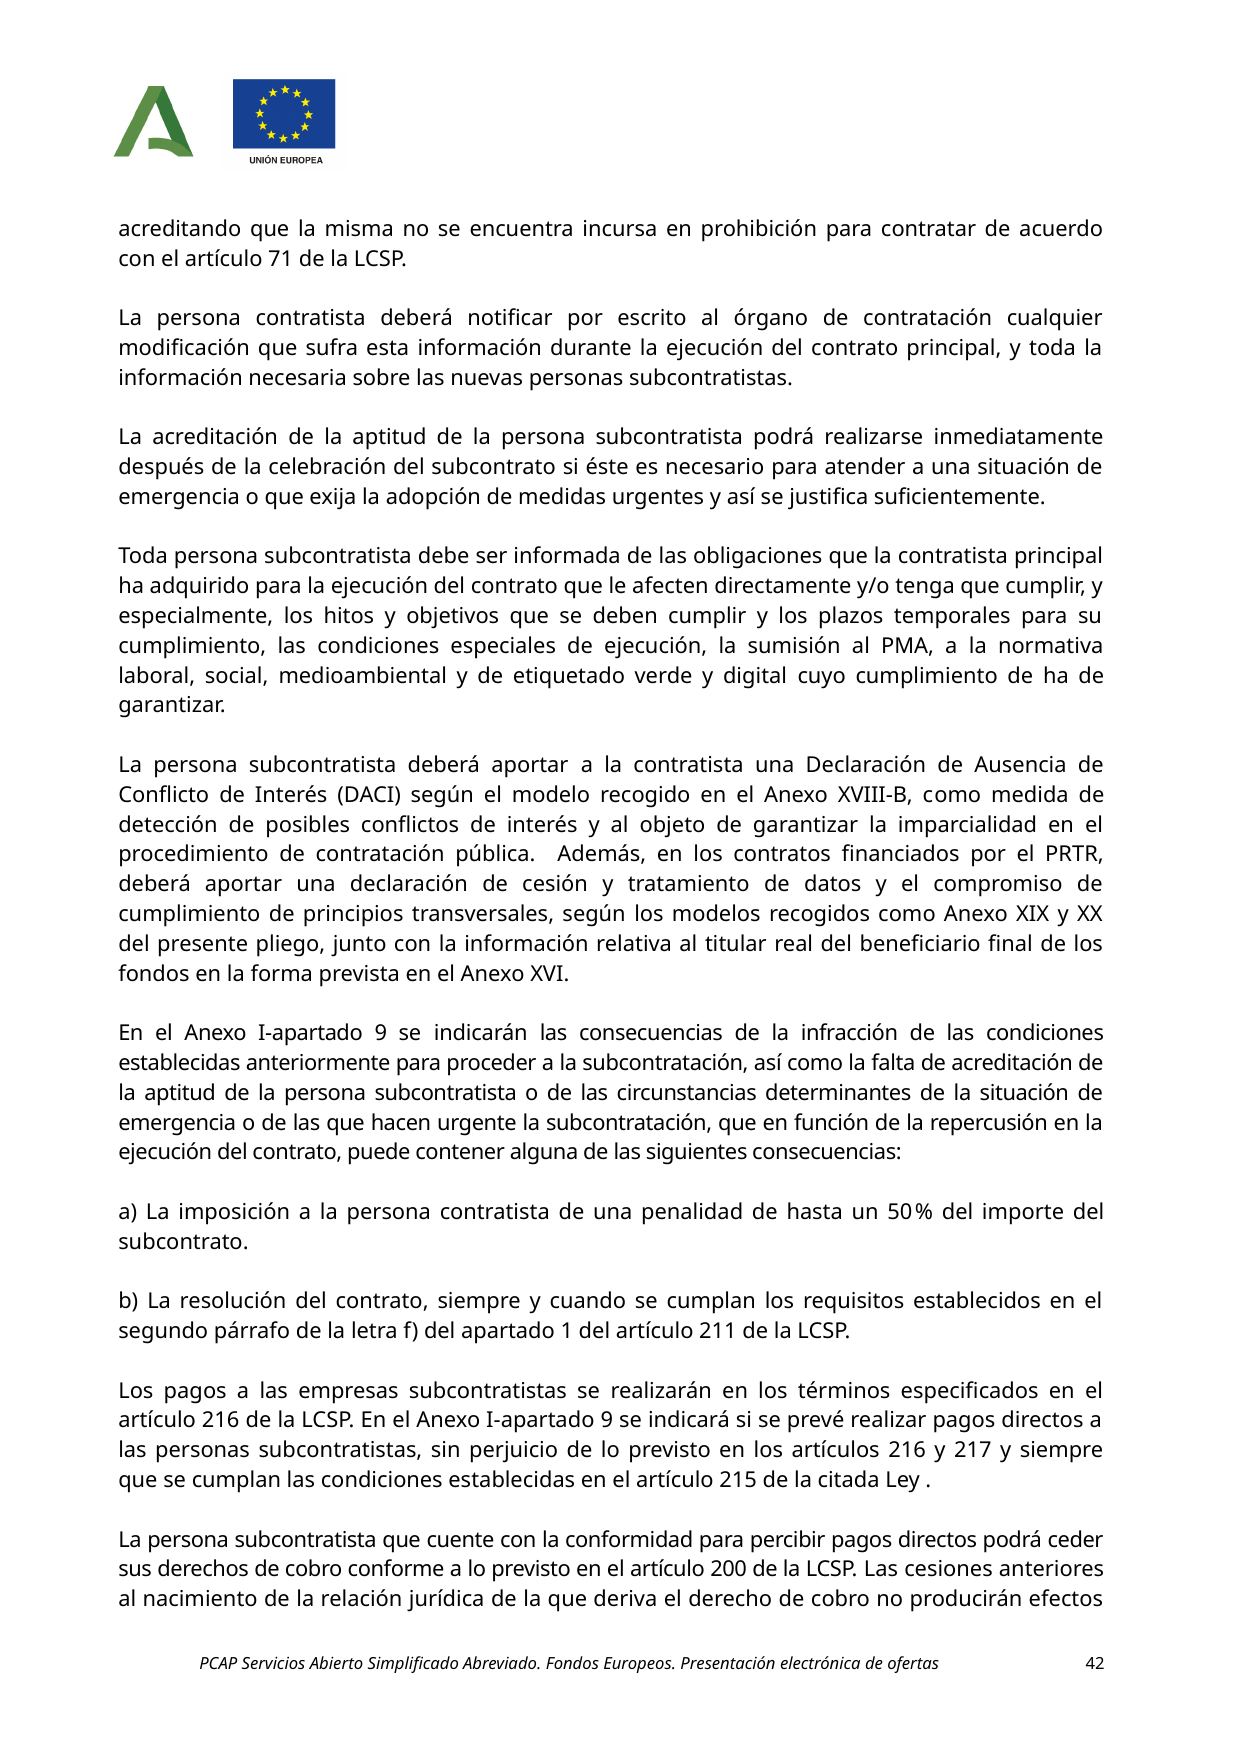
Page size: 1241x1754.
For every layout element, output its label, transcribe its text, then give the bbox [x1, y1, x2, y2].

picture [109, 81, 198, 161]
text Toda persona subcontratista debe ser informada de las obligaciones que la contratista principal ha adquirido para la ejecución del contrato que le afecten directamente y/o tenga que cumplir, y especialmente, los hitos y objetivos que se deben cumplir y los plazos temporales para su cumplimiento, las condiciones especiales de ejecución, la sumisión al PMA, a la normativa laboral, social, medioambiental y de etiquetado verde y digital cuyo cumplimiento de ha de garantizar. [118, 540, 1104, 719]
picture [221, 73, 347, 171]
text La acreditación de la aptitud de la persona subcontratista podrá realizarse inmediatamente después de la celebración del subcontrato si éste es necesario para atender a una situación de emergencia o que exija la adopción de medidas urgentes y así se justifica suficientemente. [118, 421, 1104, 511]
text b) La resolución del contrato, siempre y cuando se cumplan los requisitos establecidos en el segundo párrafo de la letra f) del apartado 1 del artículo 211 de la LCSP. [118, 1285, 1104, 1345]
text La persona contratista deberá notificar por escrito al órgano de contratación cualquier modificación que sufra esta información durante la ejecución del contrato principal, y toda la información necesaria sobre las nuevas personas subcontratistas. [118, 302, 1104, 391]
text a) La imposición a la persona contratista de una penalidad de hasta un 50% del importe del subcontrato. [118, 1196, 1104, 1255]
text En el Anexo I-apartado 9 se indicarán las consecuencias de la infracción de las condiciones establecidas anteriormente para proceder a la subcontratación, así como la falta de acreditación de la aptitud de la persona subcontratista o de las circunstancias determinantes de la situación de emergencia o de las que hacen urgente la subcontratación, que en función de la repercusión en la ejecución del contrato, puede contener alguna de las siguientes consecuencias: [118, 1017, 1104, 1166]
text La persona subcontratista que cuente con la conformidad para percibir pagos directos podrá ceder sus derechos de cobro conforme a lo previsto en el artículo 200 de la LCSP. Las cesiones anteriores al nacimiento de la relación jurídica de la que deriva el derecho de cobro no producirán efectos [118, 1523, 1104, 1613]
text Los pagos a las empresas subcontratistas se realizarán en los términos especificados en el artículo 216 de la LCSP. En el Anexo I-apartado 9 se indicará si se prevé realizar pagos directos a las personas subcontratistas, sin perjuicio de lo previsto en los artículos 216 y 217 y siempre que se cumplan las condiciones establecidas en el artículo 215 de la citada Ley . [118, 1374, 1104, 1494]
text La persona subcontratista deberá aportar a la contratista una Declaración de Ausencia de Conflicto de Interés (DACI) según el modelo recogido en el Anexo XVIII-B, como medida de detección de posibles conflictos de interés y al objeto de garantizar la imparcialidad en el procedimiento de contratación pública. Además, en los contratos financiados por el PRTR, deberá aportar una declaración de cesión y tratamiento de datos y el compromiso de cumplimiento de principios transversales, según los modelos recogidos como Anexo XIX y XX del presente pliego, junto con la información relativa al titular real del beneficiario final de los fondos en la forma prevista en el Anexo XVI. [118, 749, 1104, 987]
text acreditando que la misma no se encuentra incursa en prohibición para contratar de acuerdo con el artículo 71 de la LCSP. [118, 213, 1104, 272]
